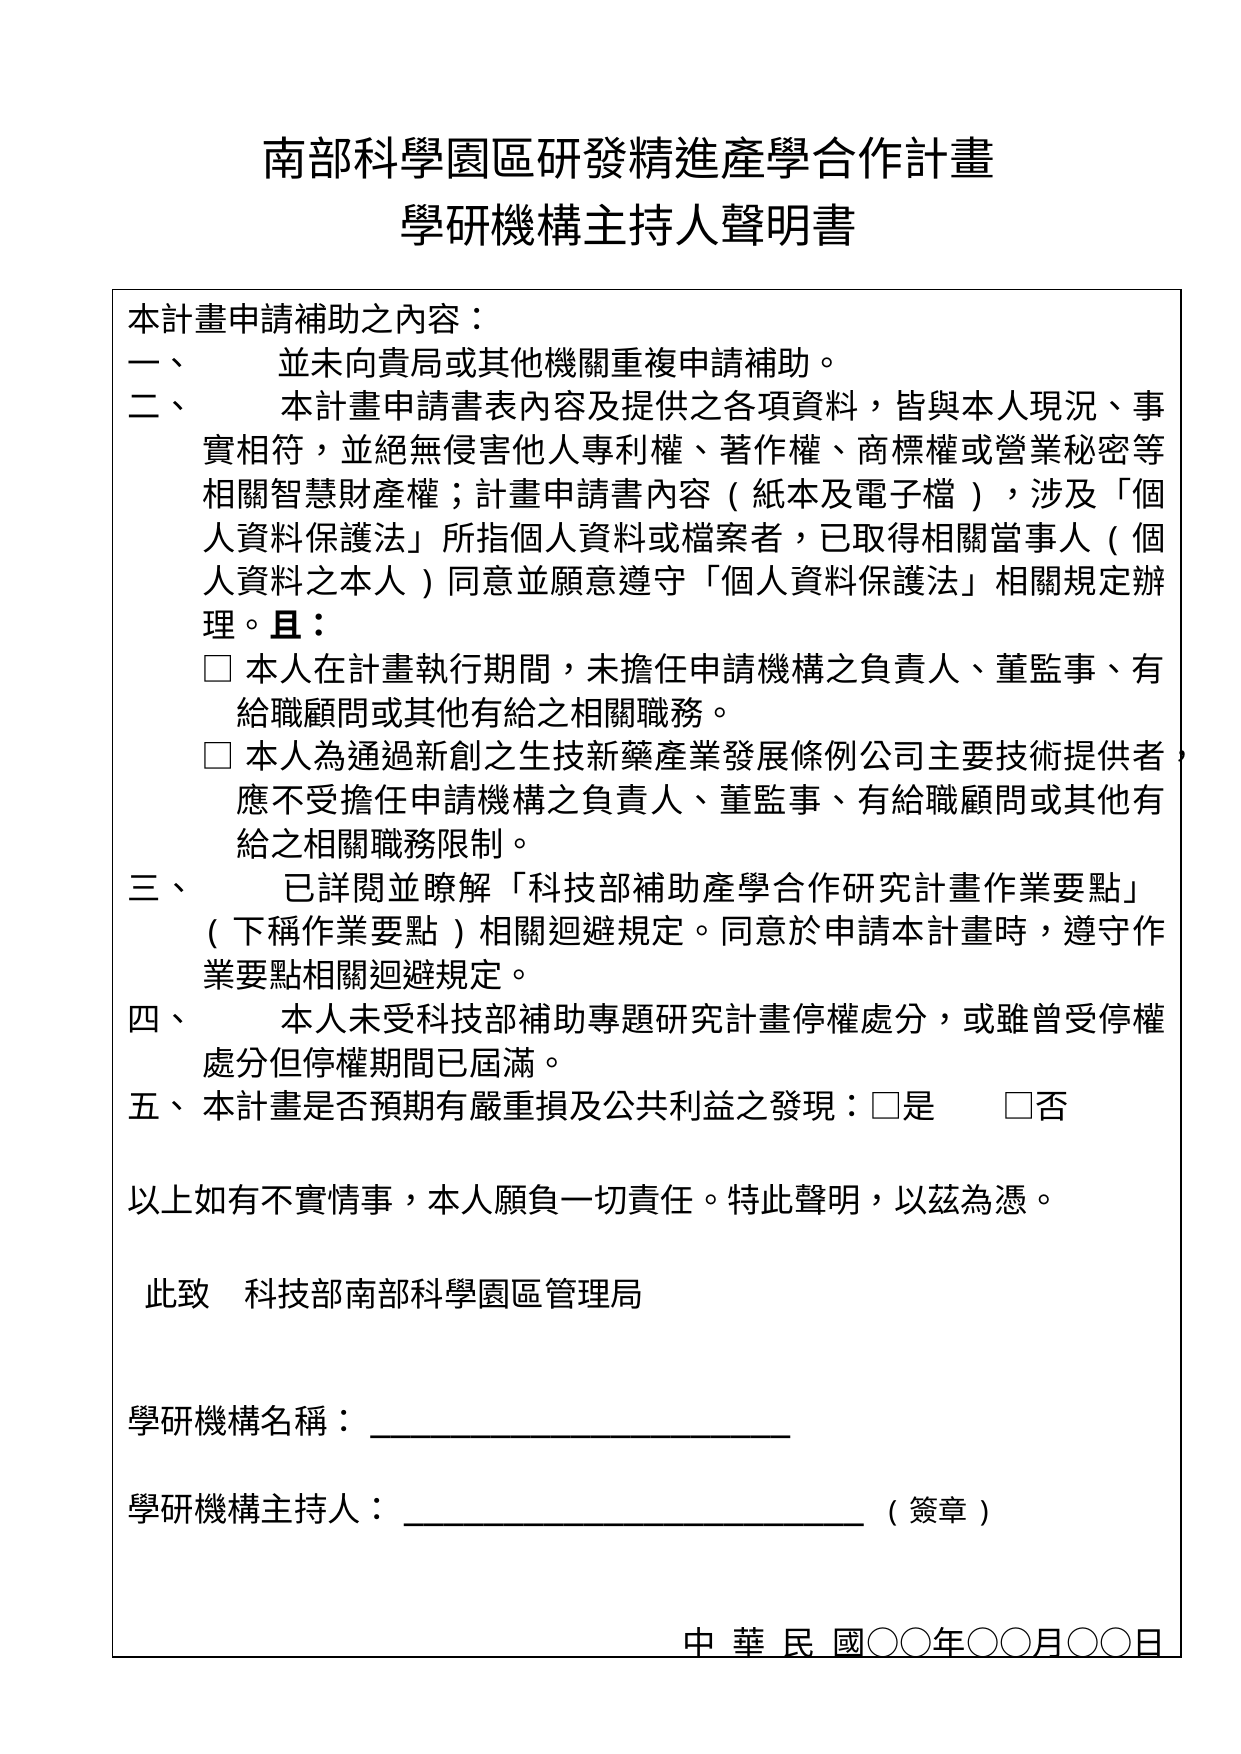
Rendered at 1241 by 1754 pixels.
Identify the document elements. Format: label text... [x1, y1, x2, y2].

text 南部科學園區研發精進產學合作計畫 [169, 123, 1087, 189]
text 學研機構主持人聲明書 [169, 189, 1087, 255]
